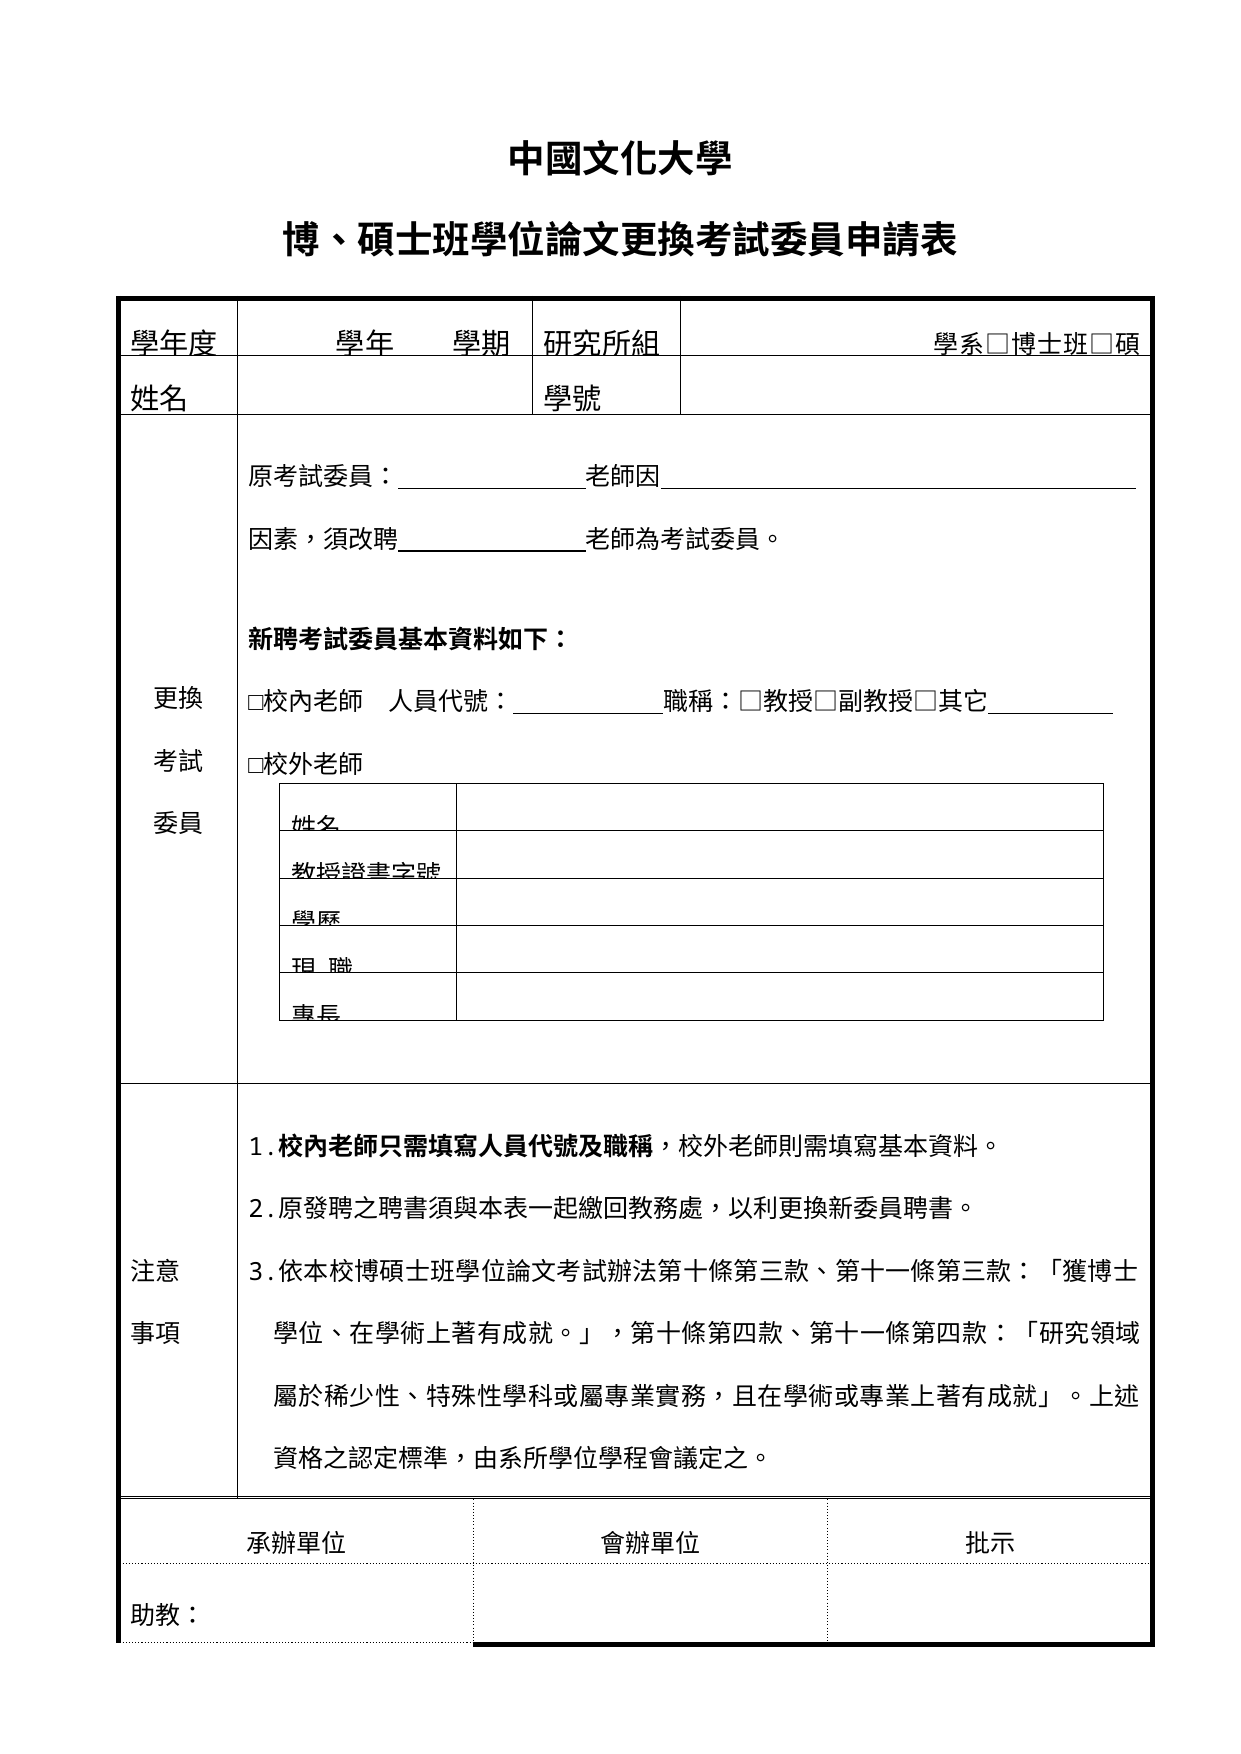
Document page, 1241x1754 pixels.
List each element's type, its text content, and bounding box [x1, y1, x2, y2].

table_cell 姓名 [121, 356, 237, 414]
table_cell 學號 [533, 356, 680, 414]
table_header 姓名 [280, 784, 456, 830]
table_cell [457, 926, 1103, 972]
text 中國文化大學 [89, 114, 1152, 177]
table_cell 助教： [121, 1563, 473, 1642]
table_cell 承辦單位 [121, 1499, 473, 1563]
table_header 學系□博士班□碩士班 [681, 301, 1150, 355]
table_cell [457, 831, 1103, 878]
table_cell [473, 1563, 827, 1642]
table_cell 教授證書字號 [280, 831, 456, 878]
table_cell 批示 [828, 1499, 1150, 1563]
table_cell [457, 879, 1103, 925]
table_cell [238, 356, 532, 414]
table_cell 現 職 [280, 926, 456, 972]
table_cell 更換 考試 委員 [121, 415, 237, 1083]
table_cell 專長 [280, 973, 456, 1019]
table_header [457, 784, 1103, 830]
table_cell [828, 1563, 1150, 1642]
table_cell 原考試委員： 老師因 因素，須改聘 老師為考試委員。 新聘考試委員基本資料如下： □校內老師 人員代號： 職稱：□教授□副教授□其它 □校外老師 [238, 415, 1150, 1083]
table_cell 學歷 [280, 879, 456, 925]
text 博、碩士班學位論文更換考試委員申請表 [89, 196, 1152, 258]
table_cell [681, 356, 1150, 414]
table_header 學年 學期 [238, 301, 532, 355]
table_cell [457, 973, 1103, 1019]
table_header 學年度 [121, 301, 237, 355]
table_cell 注意 事項 [121, 1084, 237, 1496]
table_cell 會辦單位 [473, 1499, 827, 1563]
table_header 研究所組 [533, 301, 680, 355]
table_cell 1.校內老師只需填寫人員代號及職稱，校外老師則需填寫基本資料。 2.原發聘之聘書須與本表一起繳回教務處，以利更換新委員聘書。 3.依本校博碩士班學位論文考試辦法第十條第三款、第十一條第三款：「獲博士學位、在學術上著有成就。」，第十條第四款、第十一條第四款：「研究領域屬於稀少性、特殊性學科或屬專業實務，且在學術或專業上著有成就」。上述資格之認定標準，由系所學位學程會議定之。 [238, 1084, 1150, 1496]
